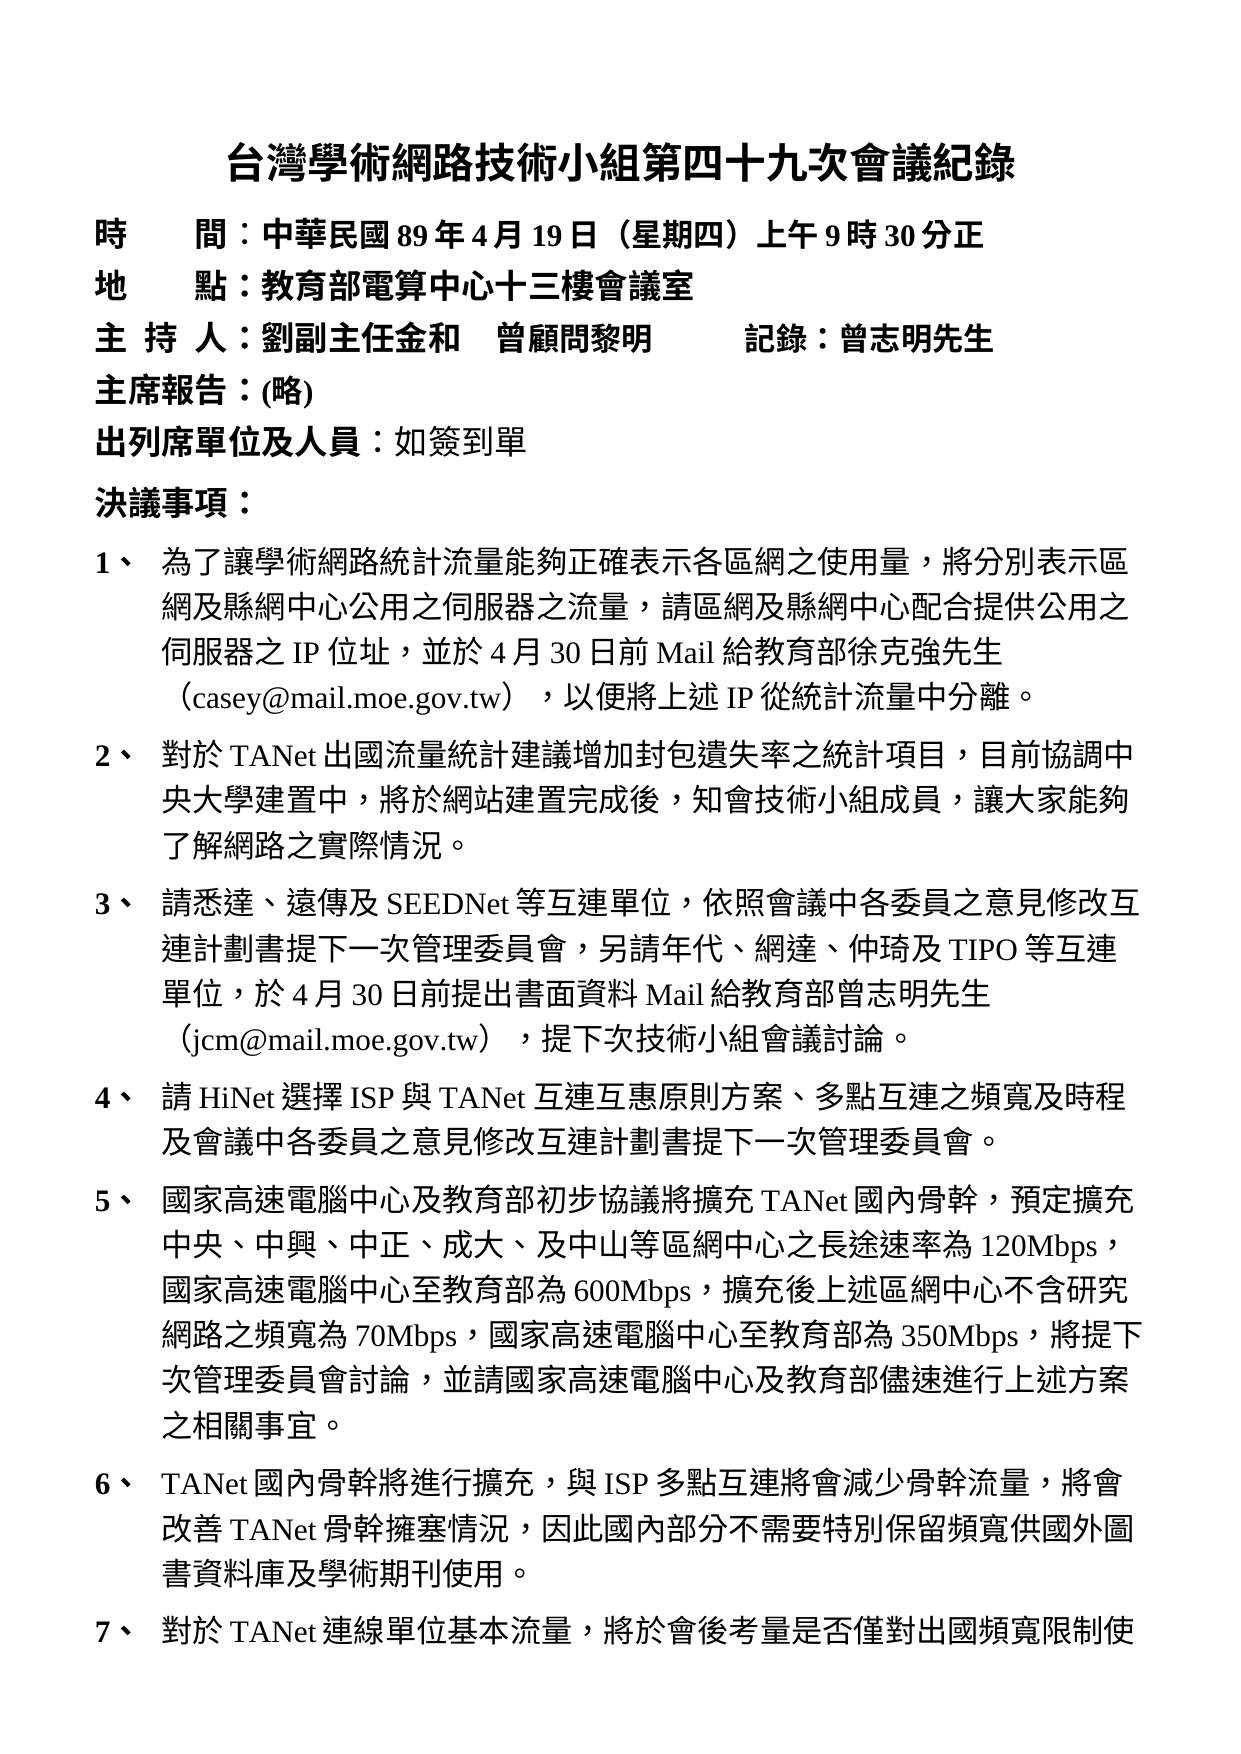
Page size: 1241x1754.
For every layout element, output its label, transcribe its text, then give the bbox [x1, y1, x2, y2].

list 為了讓學術網路統計流量能夠正確表示各區網之使用量，將分別表示區網及縣網中心公用之伺服器之流量，請區網及縣網中心配合提供公用之伺服器之IP 位址，並於4月30日前Mail 給教育部徐克強先生（casey@mail.moe.gov.tw），以便將上述IP從統計流量中分離。 [94, 537, 1146, 718]
text 出列席單位及人員：如簽到單 [94, 412, 1146, 464]
text 時 間：中華民國89年4月19日（星期四）上午9時30分正 [94, 203, 1146, 256]
list 請悉達、遠傳及SEEDNet等互連單位，依照會議中各委員之意見修改互連計劃書提下一次管理委員會，另請年代、網達、仲琦及TIPO等互連單位，於4月30日前提出書面資料Mail給教育部曾志明先生（jcm@mail.moe.gov.tw），提下次技術小組會議討論。 [94, 878, 1146, 1059]
text 台灣學術網路技術小組第四十九次會議紀錄 [94, 131, 1146, 191]
list 請HiNet選擇ISP與TANet 互連互惠原則方案、多點互連之頻寬及時程及會議中各委員之意見修改互連計劃書提下一次管理委員會。 [94, 1072, 1146, 1162]
list 國家高速電腦中心及教育部初步協議將擴充TANet國內骨幹，預定擴充中央、中興、中正、成大、及中山等區網中心之長途速率為120Mbps，國家高速電腦中心至教育部為600Mbps，擴充後上述區網中心不含研究網路之頻寬為70Mbps，國家高速電腦中心至教育部為350Mbps，將提下次管理委員會討論，並請國家高速電腦中心及教育部儘速進行上述方案之相關事宜。 [94, 1175, 1146, 1446]
text 主席報告：(略) [94, 360, 1146, 412]
list 對於TANet出國流量統計建議增加封包遺失率之統計項目，目前協調中央大學建置中，將於網站建置完成後，知會技術小組成員，讓大家能夠了解網路之實際情況。 [94, 730, 1146, 866]
list 對於TANet連線單位基本流量，將於會後考量是否僅對出國頻寬限制使用量、如何限制學校出國使用量、如何收費問題及流量統計之計費方式、大專校院各校之計算標準及高中職國中小之額度等問題，擬定較為妥適方案後再行討論。 [94, 1607, 1146, 1652]
text 地 點：教育部電算中心十三樓會議室 [94, 256, 1146, 308]
text 決議事項： [94, 476, 1146, 524]
list TANet國內骨幹將進行擴充，與ISP多點互連將會減少骨幹流量，將會改善TANet骨幹擁塞情況，因此國內部分不需要特別保留頻寬供國外圖書資料庫及學術期刊使用。 [94, 1458, 1146, 1594]
text 主 持 人：劉副主任金和 曾顧問黎明 記錄：曾志明先生 [94, 308, 1146, 360]
